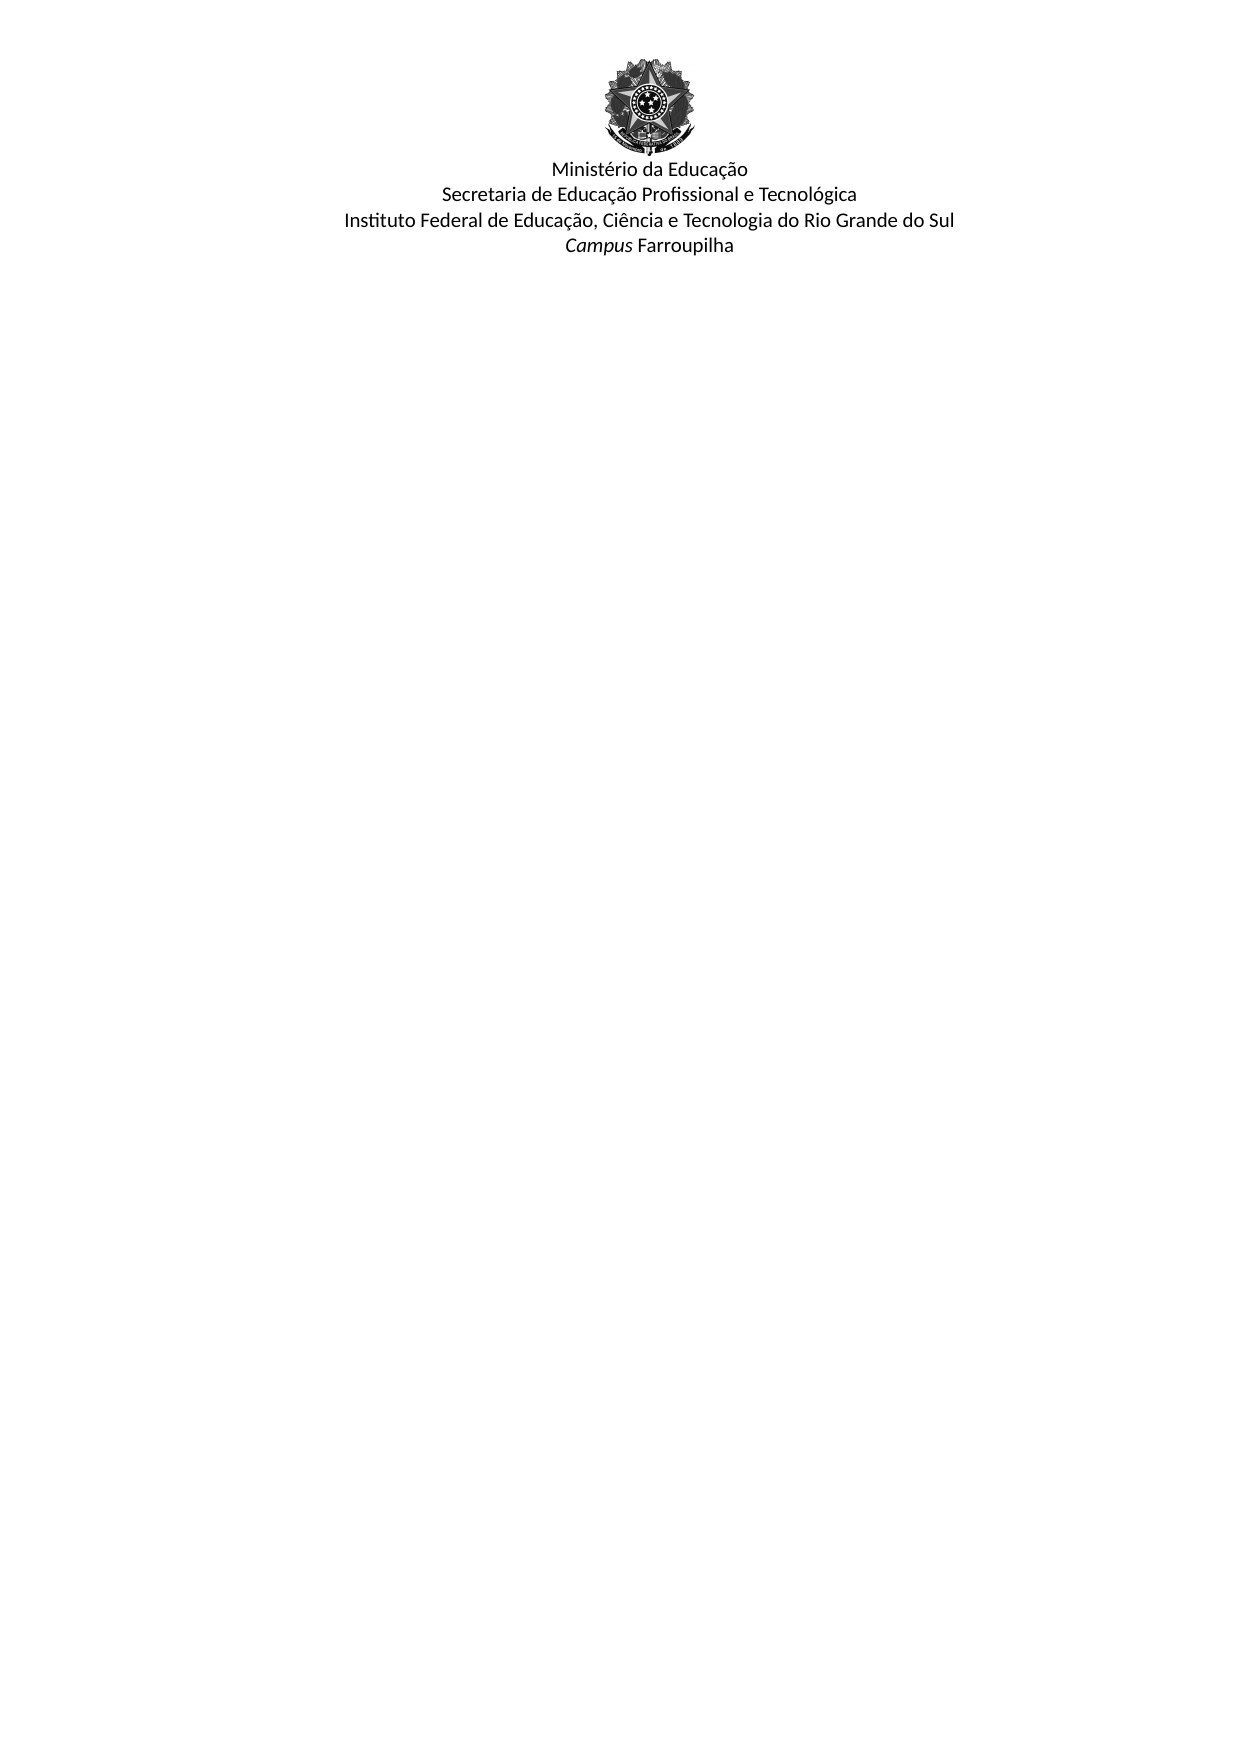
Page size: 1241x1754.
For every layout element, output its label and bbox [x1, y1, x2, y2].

picture [604, 59, 695, 156]
